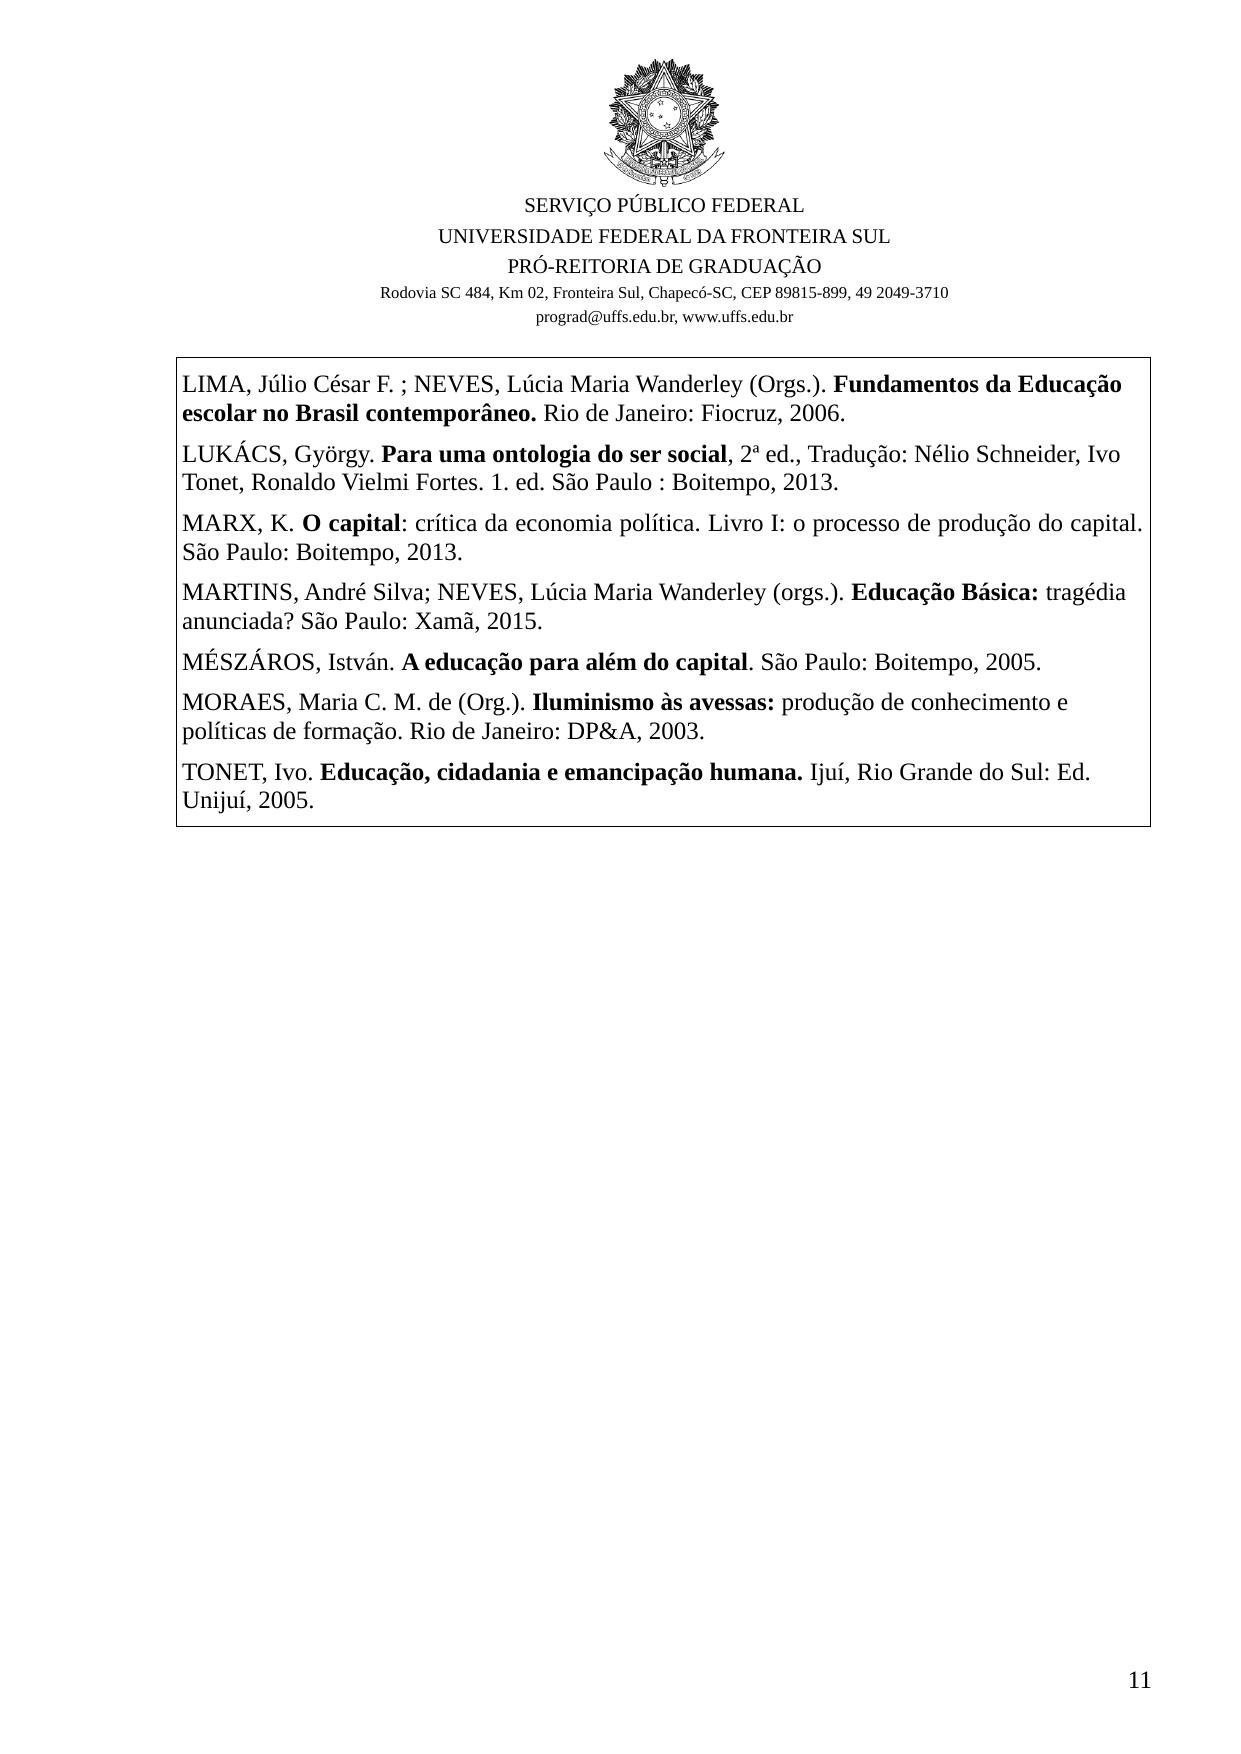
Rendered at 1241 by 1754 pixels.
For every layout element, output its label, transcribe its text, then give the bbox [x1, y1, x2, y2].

table_cell LIMA, Júlio César F. ; NEVES, Lúcia Maria Wanderley (Orgs.). Fundamentos da Educação escolar no Brasil contemporâneo. Rio de Janeiro: Fiocruz, 2006. LUKÁCS, György. Para uma ontologia do ser social, 2ª ed., Tradução: Nélio Schneider, Ivo Tonet, Ronaldo Vielmi Fortes. 1. ed. São Paulo : Boitempo, 2013. MARX, K. O capital: crítica da economia política. Livro I: o processo de produção do capital. São Paulo: Boitempo, 2013. MARTINS, André Silva; NEVES, Lúcia Maria Wanderley (orgs.). Educação Básica: tragédia anunciada? São Paulo: Xamã, 2015. MÉSZÁROS, István. A educação para além do capital. São Paulo: Boitempo, 2005. MORAES, Maria C. M. de (Org.). Iluminismo às avessas: produção de conhecimento e políticas de formação. Rio de Janeiro: DP&A, 2003. TONET, Ivo. Educação, cidadania e emancipação humana. Ijuí, Rio Grande do Sul: Ed. Unijuí, 2005. [177, 358, 1150, 826]
